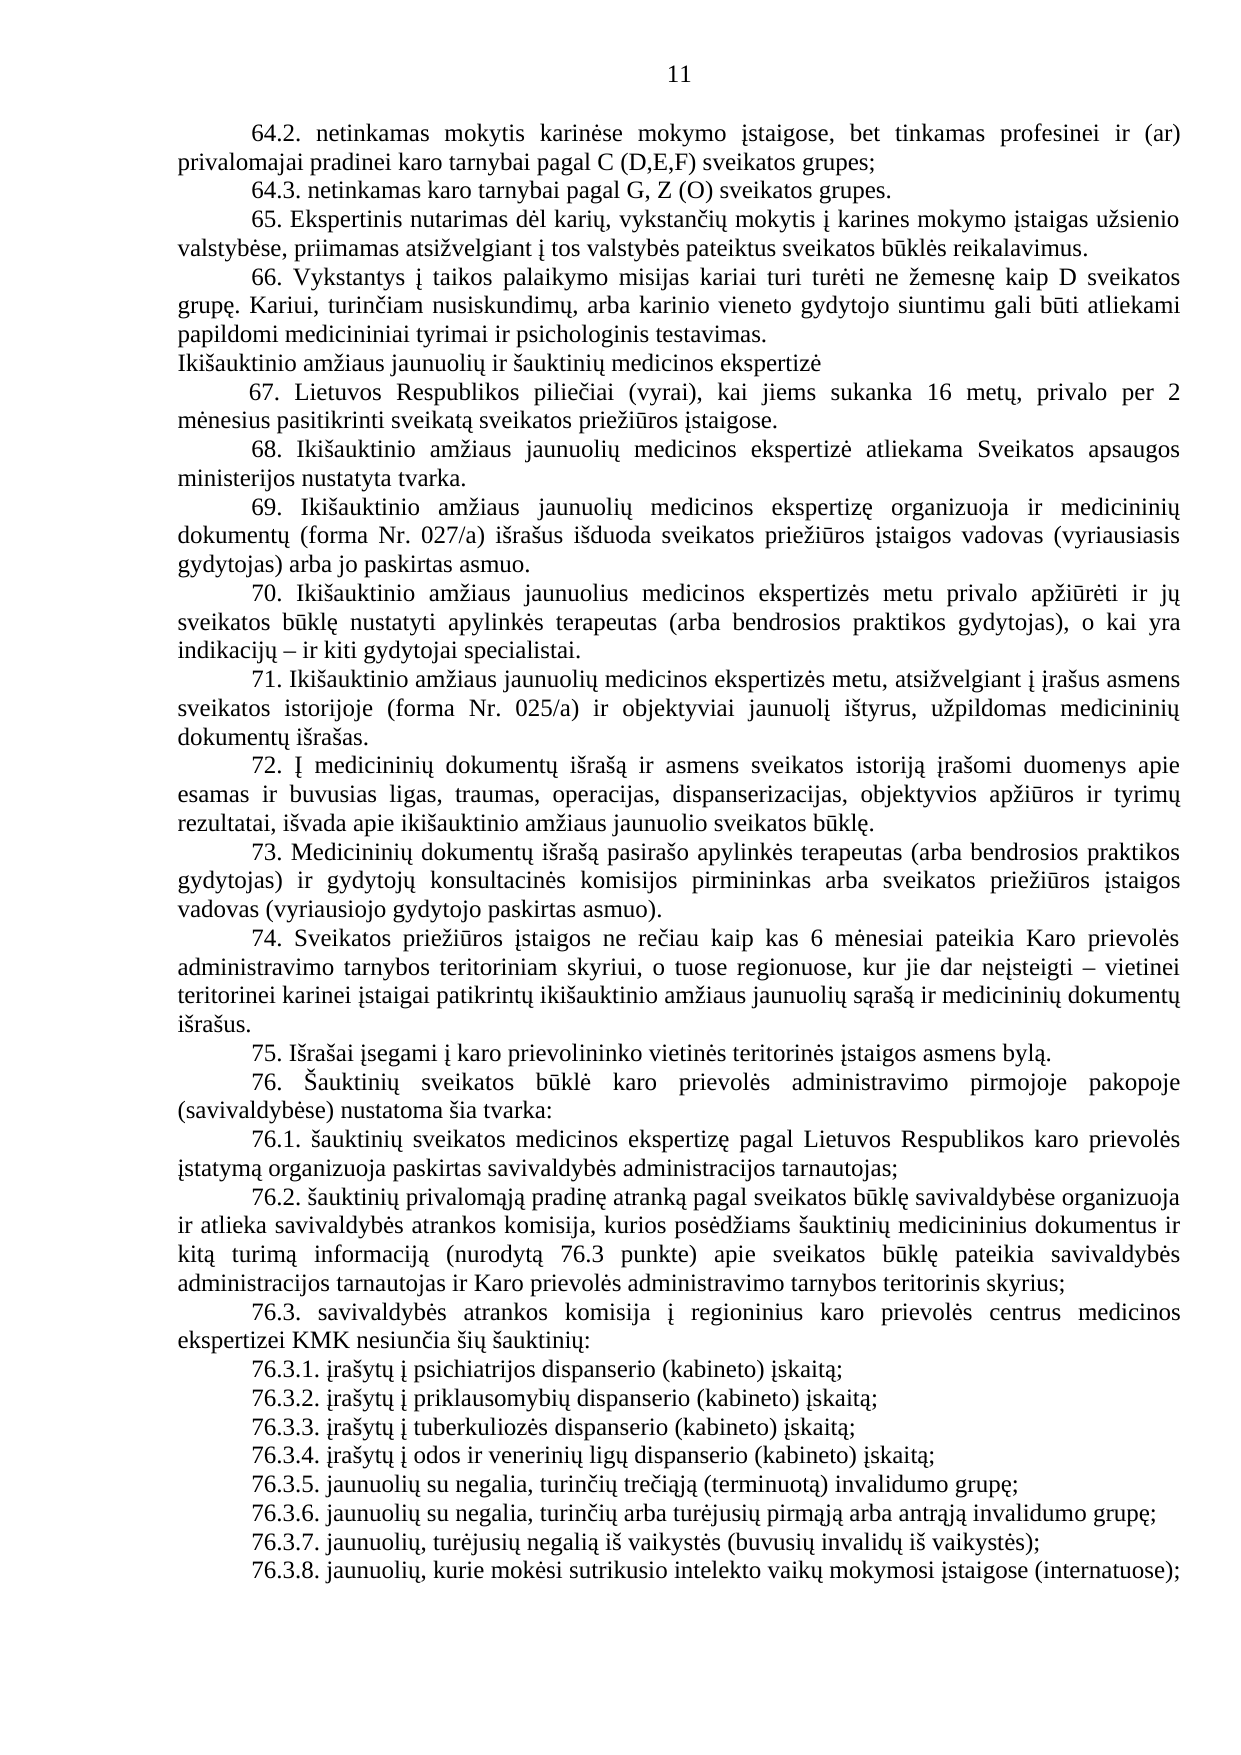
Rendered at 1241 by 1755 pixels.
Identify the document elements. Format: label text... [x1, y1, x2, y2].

text 71. Ikišauktinio amžiaus jaunuolių medicinos ekspertizės metu, atsižvelgiant į įrašus asmens sveikatos istorijoje (forma Nr. 025/a) ir objektyviai jaunuolį ištyrus, užpildomas medicininių dokumentų išrašas. [177, 664, 1181, 751]
text 76.2. šauktinių privalomąją pradinę atranką pagal sveikatos būklę savivaldybėse organizuoja ir atlieka savivaldybės atrankos komisija, kurios posėdžiams šauktinių medicininius dokumentus ir kitą turimą informaciją (nurodytą 76.3 punkte) apie sveikatos būklę pateikia savivaldybės administracijos tarnautojas ir Karo prievolės administravimo tarnybos teritorinis skyrius; [177, 1182, 1181, 1297]
text 75. Išrašai įsegami į karo prievolininko vietinės teritorinės įstaigos asmens bylą. [177, 1038, 1181, 1067]
text 76.3.2. įrašytų į priklausomybių dispanserio (kabineto) įskaitą; [177, 1383, 1181, 1412]
text 76.1. šauktinių sveikatos medicinos ekspertizę pagal Lietuvos Respublikos karo prievolės įstatymą organizuoja paskirtas savivaldybės administracijos tarnautojas; [177, 1124, 1181, 1182]
text 72. Į medicininių dokumentų išrašą ir asmens sveikatos istoriją įrašomi duomenys apie esamas ir buvusias ligas, traumas, operacijas, dispanserizacijas, objektyvios apžiūros ir tyrimų rezultatai, išvada apie ikišauktinio amžiaus jaunuolio sveikatos būklę. [177, 751, 1181, 837]
text Ikišauktinio amžiaus jaunuolių ir šauktinių medicinos ekspertizė [177, 348, 1181, 377]
text 76.3.5. jaunuolių su negalia, turinčių trečiąją (terminuotą) invalidumo grupę; [177, 1469, 1181, 1498]
text 74. Sveikatos priežiūros įstaigos ne rečiau kaip kas 6 mėnesiai pateikia Karo prievolės administravimo tarnybos teritoriniam skyriui, o tuose regionuose, kur jie dar neįsteigti – vietinei teritorinei karinei įstaigai patikrintų ikišauktinio amžiaus jaunuolių sąrašą ir medicininių dokumentų išrašus. [177, 923, 1181, 1038]
text 76.3. savivaldybės atrankos komisija į regioninius karo prievolės centrus medicinos ekspertizei KMK nesiunčia šių šauktinių: [177, 1297, 1181, 1354]
text 69. Ikišauktinio amžiaus jaunuolių medicinos ekspertizę organizuoja ir medicininių dokumentų (forma Nr. 027/a) išrašus išduoda sveikatos priežiūros įstaigos vadovas (vyriausiasis gydytojas) arba jo paskirtas asmuo. [177, 492, 1181, 578]
text 67. Lietuvos Respublikos piliečiai (vyrai), kai jiems sukanka 16 metų, privalo per 2 mėnesius pasitikrinti sveikatą sveikatos priežiūros įstaigose. [177, 377, 1181, 434]
text 76.3.4. įrašytų į odos ir venerinių ligų dispanserio (kabineto) įskaitą; [177, 1441, 1181, 1469]
text 66. Vykstantys į taikos palaikymo misijas kariai turi turėti ne žemesnę kaip D sveikatos grupę. Kariui, turinčiam nusiskundimų, arba karinio vieneto gydytojo siuntimu gali būti atliekami papildomi medicininiai tyrimai ir psichologinis testavimas. [177, 262, 1181, 348]
text 70. Ikišauktinio amžiaus jaunuolius medicinos ekspertizės metu privalo apžiūrėti ir jų sveikatos būklę nustatyti apylinkės terapeutas (arba bendrosios praktikos gydytojas), o kai yra indikacijų – ir kiti gydytojai specialistai. [177, 578, 1181, 664]
text 64.3. netinkamas karo tarnybai pagal G, Z (O) sveikatos grupes. [177, 176, 1181, 204]
text 76.3.3. įrašytų į tuberkuliozės dispanserio (kabineto) įskaitą; [177, 1412, 1181, 1441]
text 76.3.1. įrašytų į psichiatrijos dispanserio (kabineto) įskaitą; [177, 1354, 1181, 1383]
text 76.3.6. jaunuolių su negalia, turinčių arba turėjusių pirmąją arba antrąją invalidumo grupę; [177, 1498, 1181, 1527]
text 76.3.8. jaunuolių, kurie mokėsi sutrikusio intelekto vaikų mokymosi įstaigose (internatuose); [177, 1556, 1181, 1584]
text 65. Ekspertinis nutarimas dėl karių, vykstančių mokytis į karines mokymo įstaigas užsienio valstybėse, priimamas atsižvelgiant į tos valstybės pateiktus sveikatos būklės reikalavimus. [177, 204, 1181, 262]
text 64.2. netinkamas mokytis karinėse mokymo įstaigose, bet tinkamas profesinei ir (ar) privalomajai pradinei karo tarnybai pagal C (D,E,F) sveikatos grupes; [177, 118, 1181, 176]
text 76. Šauktinių sveikatos būklė karo prievolės administravimo pirmojoje pakopoje (savivaldybėse) nustatoma šia tvarka: [177, 1067, 1181, 1124]
text 68. Ikišauktinio amžiaus jaunuolių medicinos ekspertizė atliekama Sveikatos apsaugos ministerijos nustatyta tvarka. [177, 434, 1181, 492]
text 73. Medicininių dokumentų išrašą pasirašo apylinkės terapeutas (arba bendrosios praktikos gydytojas) ir gydytojų konsultacinės komisijos pirmininkas arba sveikatos priežiūros įstaigos vadovas (vyriausiojo gydytojo paskirtas asmuo). [177, 837, 1181, 923]
text 76.3.7. jaunuolių, turėjusių negalią iš vaikystės (buvusių invalidų iš vaikystės); [177, 1527, 1181, 1556]
